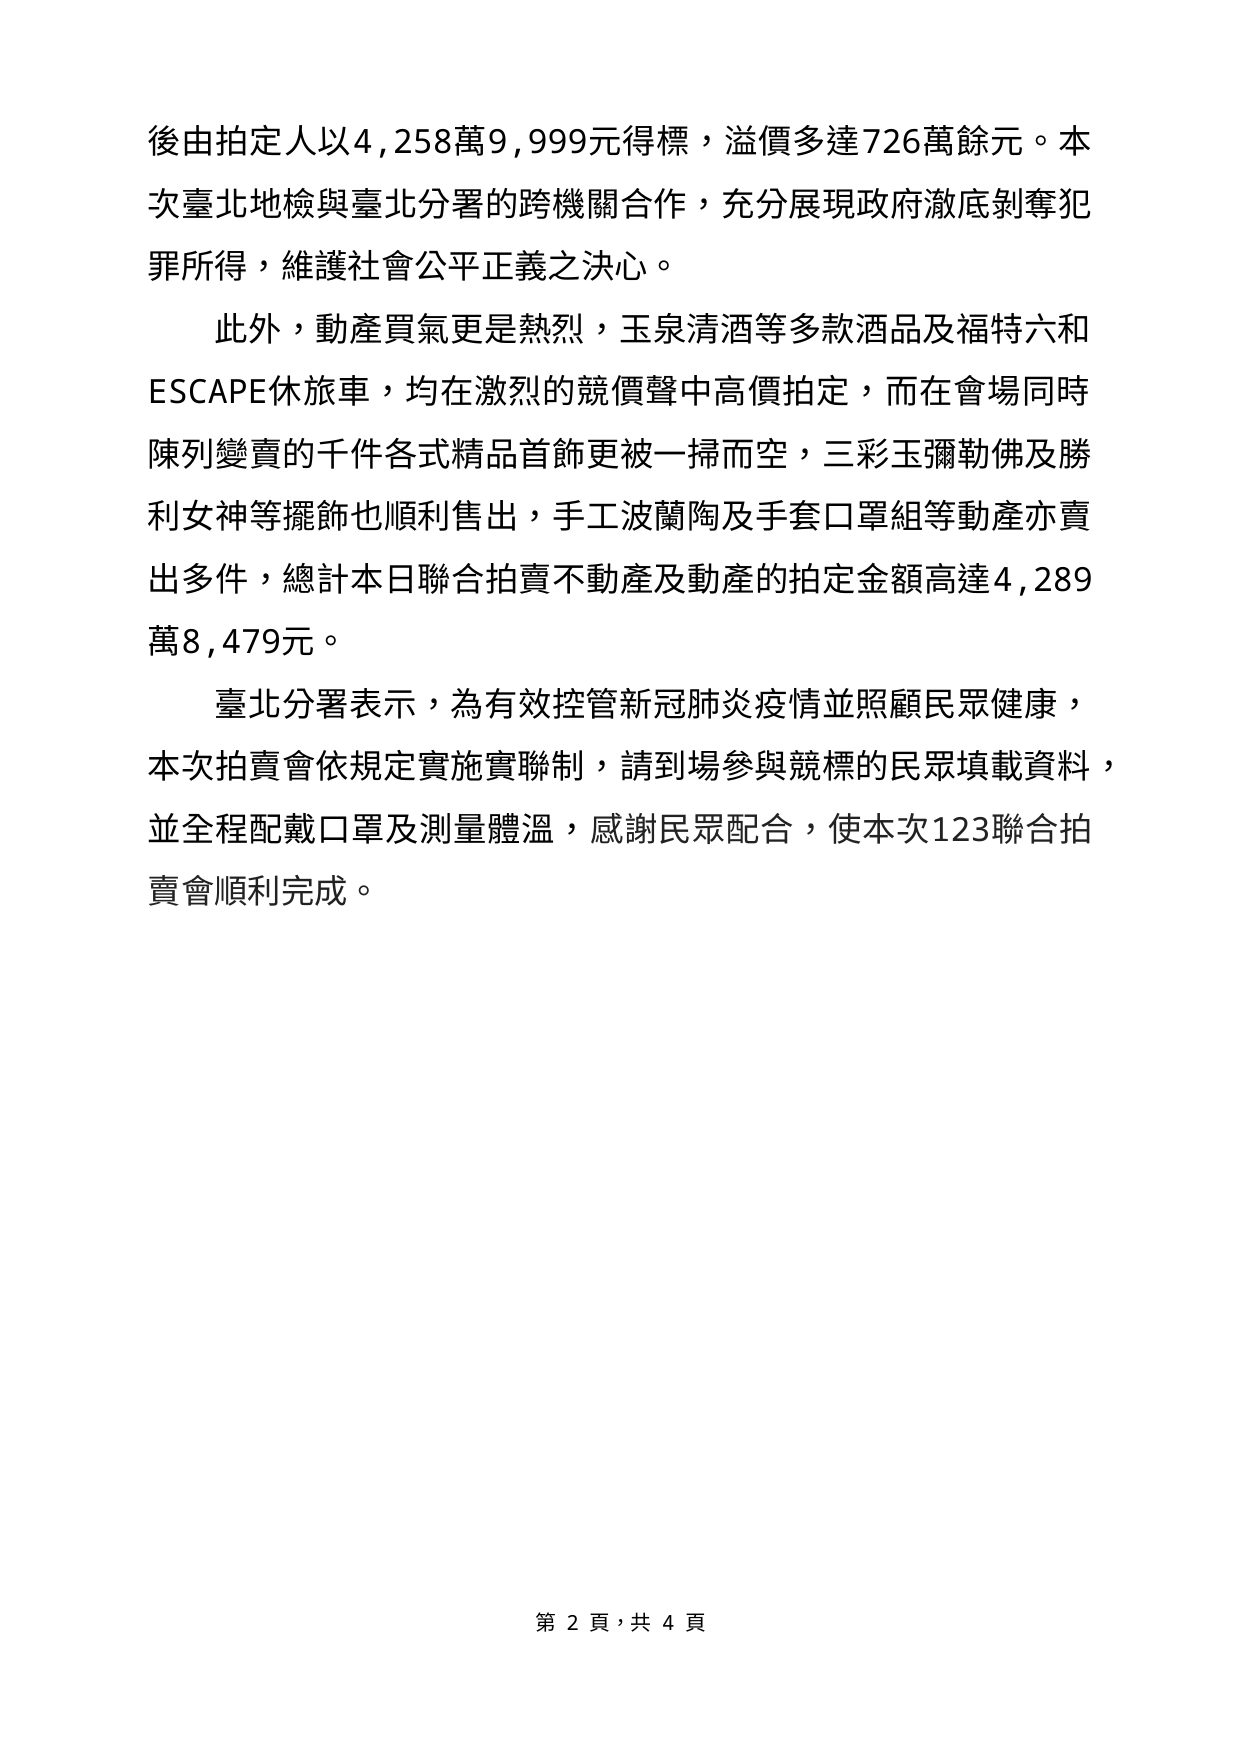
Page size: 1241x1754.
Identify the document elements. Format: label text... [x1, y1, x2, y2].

text 臺北分署表示，為有效控管新冠肺炎疫情並照顧民眾健康，本次拍賣會依規定實施實聯制，請到場參與競標的民眾填載資料，並全程配戴口罩及測量體溫，感謝民眾配合，使本次123聯合拍賣會順利完成。 [148, 660, 1092, 910]
text 後由拍定人以4,258萬9,999元得標，溢價多達726萬餘元。本次臺北地檢與臺北分署的跨機關合作，充分展現政府澈底剝奪犯罪所得，維護社會公平正義之決心。 [148, 97, 1092, 285]
text 此外，動產買氣更是熱烈，玉泉清酒等多款酒品及福特六和ESCAPE休旅車，均在激烈的競價聲中高價拍定，而在會場同時陳列變賣的千件各式精品首飾更被一掃而空，三彩玉彌勒佛及勝利女神等擺飾也順利售出，手工波蘭陶及手套口罩組等動產亦賣出多件，總計本日聯合拍賣不動產及動產的拍定金額高達4,289萬8,479元。 [148, 285, 1092, 660]
